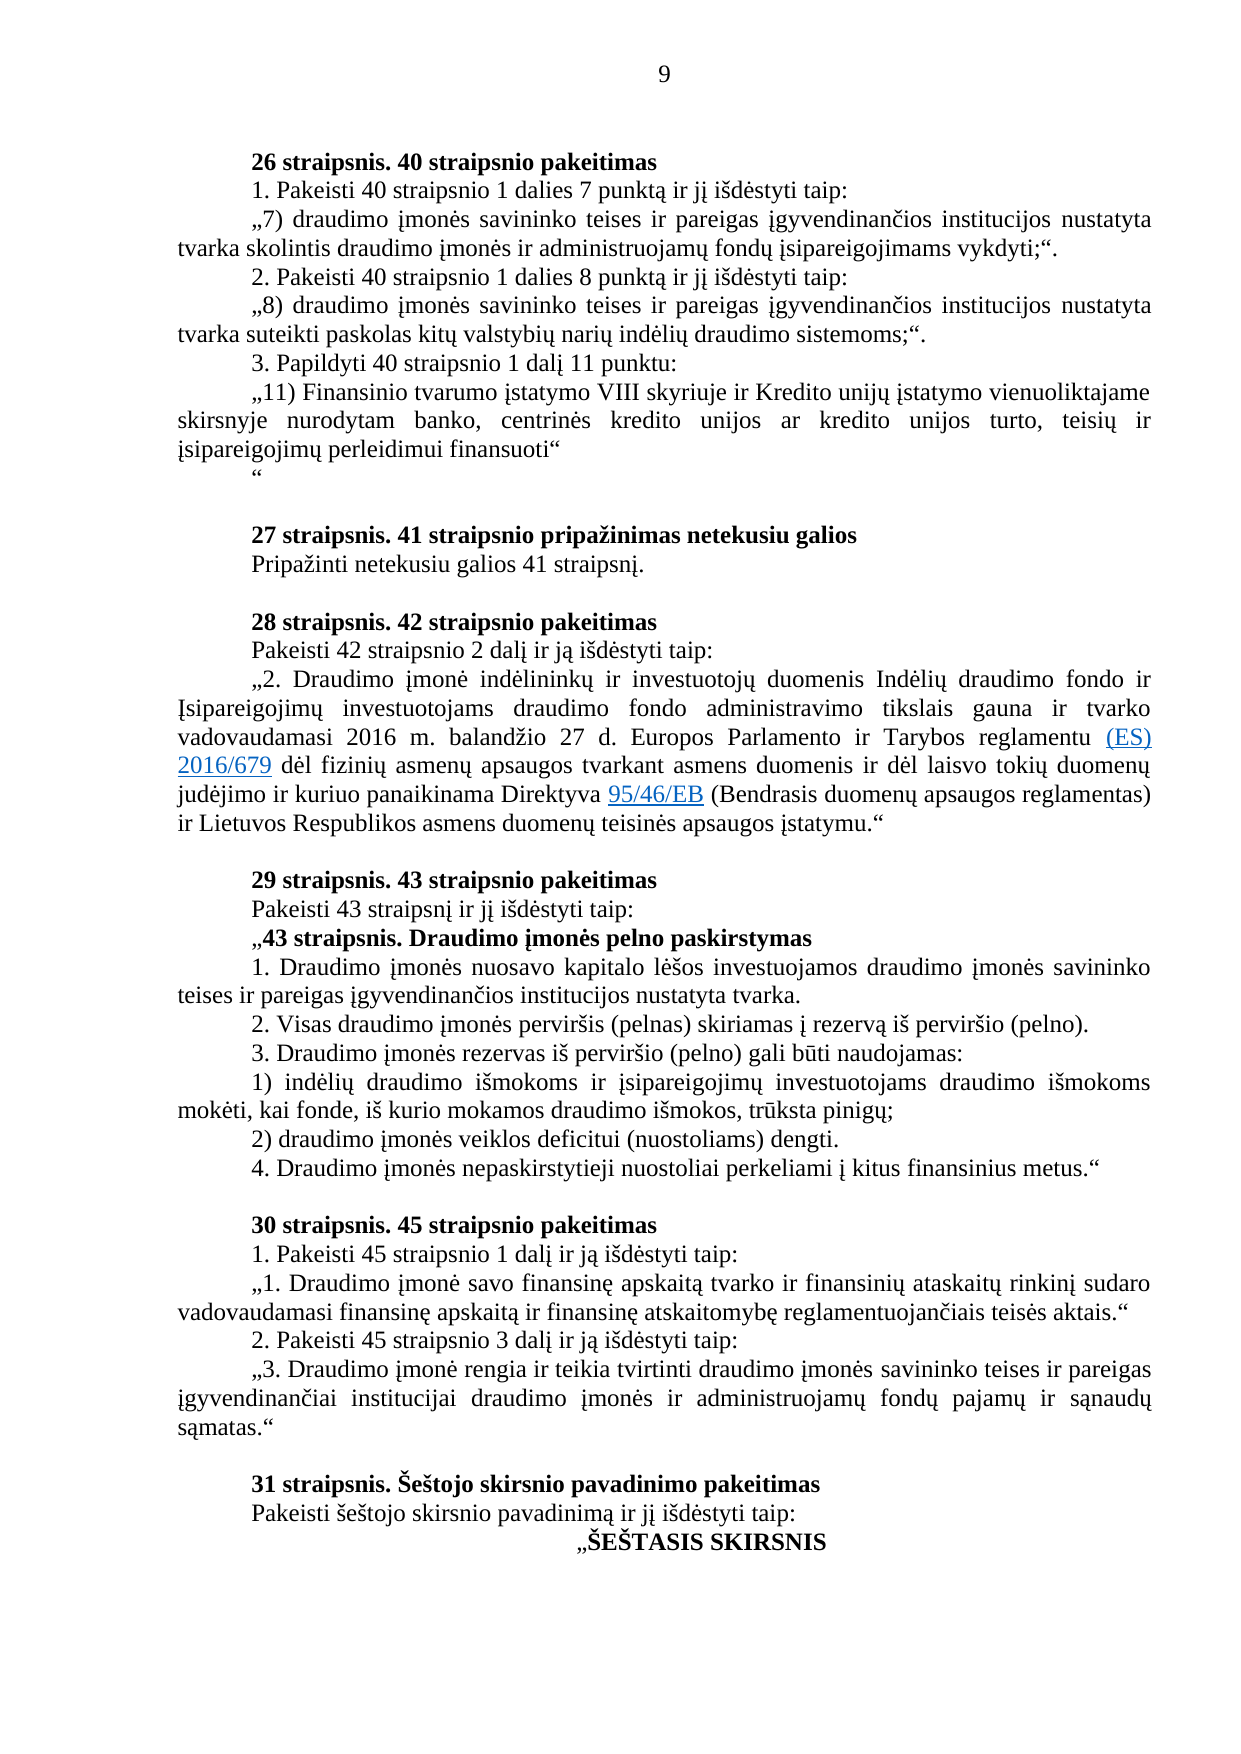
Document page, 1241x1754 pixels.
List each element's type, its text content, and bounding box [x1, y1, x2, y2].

text 2. Pakeisti 45 straipsnio 3 dalį ir ją išdėstyti taip: [177, 1326, 1152, 1354]
text 27 straipsnis. 41 straipsnio pripažinimas netekusiu galios [177, 521, 1152, 549]
text 1. Pakeisti 45 straipsnio 1 dalį ir ją išdėstyti taip: [177, 1239, 1152, 1268]
text 29 straipsnis. 43 straipsnio pakeitimas [177, 866, 1152, 894]
text 2. Pakeisti 40 straipsnio 1 dalies 8 punktą ir jį išdėstyti taip: [251, 262, 1152, 291]
text 31 straipsnis. Šeštojo skirsnio pavadinimo pakeitimas [177, 1469, 1152, 1498]
text 4. Draudimo įmonės nepaskirstytieji nuostoliai perkeliami į kitus finansinius metus.“ [177, 1153, 1152, 1182]
text 3. Papildyti 40 straipsnio 1 dalį 11 punktu: [177, 348, 1152, 377]
text 26 straipsnis. 40 straipsnio pakeitimas [177, 147, 1152, 176]
text 1. Draudimo įmonės nuosavo kapitalo lėšos investuojamos draudimo įmonės savininko teises ir pareigas įgyvendinančios institucijos nustatyta tvarka. [177, 952, 1152, 1009]
text 2. Visas draudimo įmonės perviršis (pelnas) skiriamas į rezervą iš perviršio (pelno). [177, 1009, 1152, 1038]
text „2. Draudimo įmonė indėlininkų ir investuotojų duomenis Indėlių draudimo fondo ir Įsipareigojimų investuotojams draudimo fondo administravimo tikslais gauna ir tvarko vadovaudamasi 2016 m. balandžio 27 d. Europos Parlamento ir Tarybos reglamentu (ES) 2016/679 dėl fizinių asmenų apsaugos tvarkant asmens duomenis ir dėl laisvo tokių duomenų judėjimo ir kuriuo panaikinama Direktyva 95/46/EB (Bendrasis duomenų apsaugos reglamentas) ir Lietuvos Respublikos asmens duomenų teisinės apsaugos įstatymu.“ [177, 664, 1152, 837]
text “ [177, 463, 1152, 492]
text Pakeisti 43 straipsnį ir jį išdėstyti taip: [177, 894, 1152, 923]
text 3. Draudimo įmonės rezervas iš perviršio (pelno) gali būti naudojamas: [177, 1038, 1152, 1067]
text 1) indėlių draudimo išmokoms ir įsipareigojimų investuotojams draudimo išmokoms mokėti, kai fonde, iš kurio mokamos draudimo išmokos, trūksta pinigų; [177, 1067, 1152, 1124]
text „11) Finansinio tvarumo įstatymo VIII skyriuje ir Kredito unijų įstatymo vienuoliktajame skirsnyje nurodytam banko, centrinės kredito unijos ar kredito unijos turto, teisių ir įsipareigojimų perleidimui finansuoti“ [177, 377, 1152, 463]
text „ŠEŠTASIS SKIRSNIS [177, 1527, 1152, 1556]
text Pakeisti šeštojo skirsnio pavadinimą ir jį išdėstyti taip: [177, 1498, 1152, 1527]
text 30 straipsnis. 45 straipsnio pakeitimas [177, 1211, 1152, 1239]
text „43 straipsnis. Draudimo įmonės pelno paskirstymas [177, 923, 1152, 952]
text 28 straipsnis. 42 straipsnio pakeitimas [177, 607, 1152, 636]
text Pripažinti netekusiu galios 41 straipsnį. [177, 549, 1152, 578]
text „3. Draudimo įmonė rengia ir teikia tvirtinti draudimo įmonės savininko teises ir pareigas įgyvendinančiai institucijai draudimo įmonės ir administruojamų fondų pajamų ir sąnaudų sąmatas.“ [177, 1354, 1152, 1441]
text Pakeisti 42 straipsnio 2 dalį ir ją išdėstyti taip: [177, 636, 1152, 664]
text 2) draudimo įmonės veiklos deficitui (nuostoliams) dengti. [177, 1124, 1152, 1153]
text „7) draudimo įmonės savininko teises ir pareigas įgyvendinančios institucijos nustatyta tvarka skolintis draudimo įmonės ir administruojamų fondų įsipareigojimams vykdyti;“. [177, 204, 1152, 262]
text „1. Draudimo įmonė savo finansinę apskaitą tvarko ir finansinių ataskaitų rinkinį sudaro vadovaudamasi finansinę apskaitą ir finansinę atskaitomybę reglamentuojančiais teisės aktais.“ [177, 1268, 1152, 1326]
text 1. Pakeisti 40 straipsnio 1 dalies 7 punktą ir jį išdėstyti taip: [251, 176, 1152, 204]
text „8) draudimo įmonės savininko teises ir pareigas įgyvendinančios institucijos nustatyta tvarka suteikti paskolas kitų valstybių narių indėlių draudimo sistemoms;“. [177, 291, 1152, 348]
